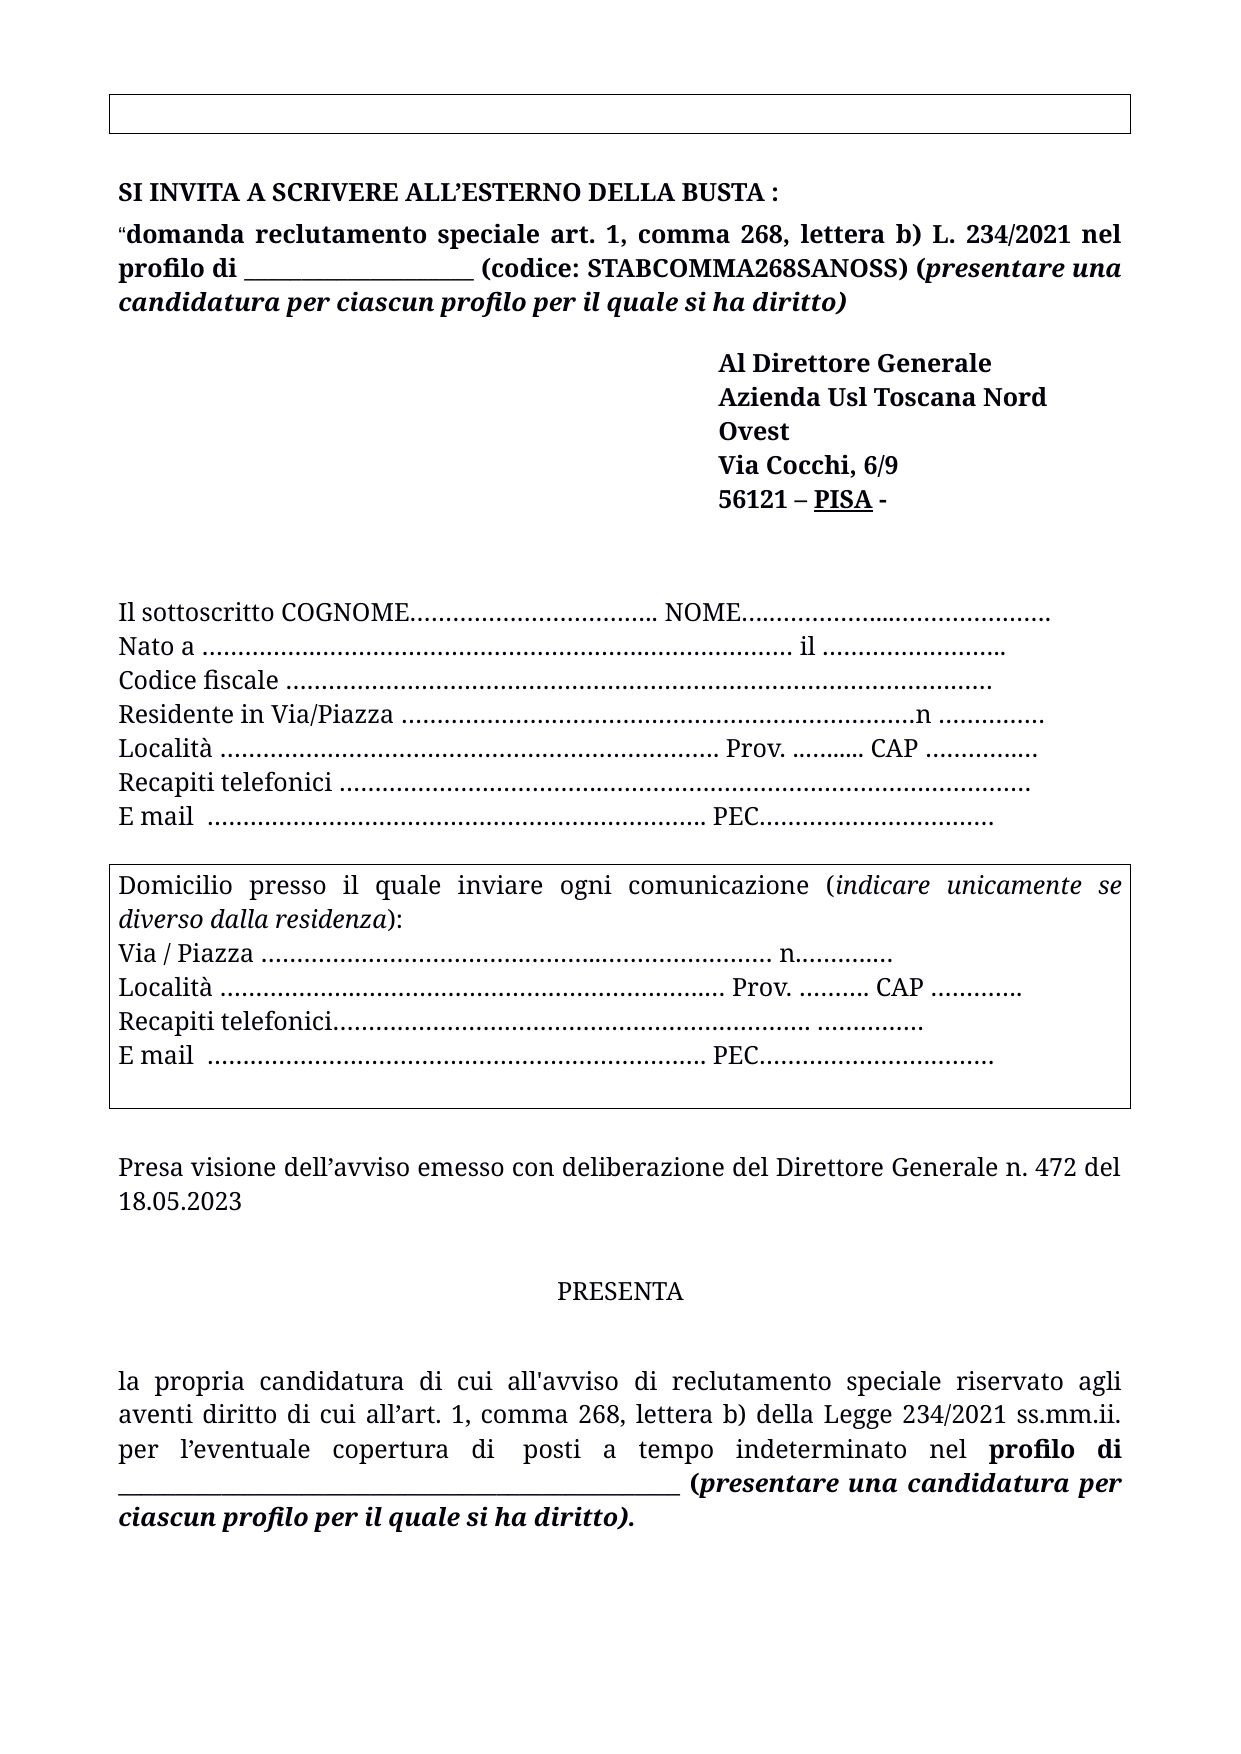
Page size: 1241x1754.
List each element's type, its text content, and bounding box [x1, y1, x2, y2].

text Presa visione dell’avviso emesso con deliberazione del Direttore Generale n. 472 del 18.05.2023 [118, 1150, 1122, 1218]
text E mail ……………………………………………………………. PEC…………………………… [118, 799, 1122, 833]
text PRESENTA [118, 1273, 1122, 1308]
text Codice fiscale ……………………………………………………………………………………… [118, 663, 1122, 697]
text Via Cocchi, 6/9 [718, 447, 1122, 481]
text Via / Piazza ……………………………….………..…………………… n.……….… [118, 936, 1122, 969]
text la propria candidatura di cui all'avviso di reclutamento speciale riservato agli aventi diritto di cui all’art. 1, comma 268, lettera b) della Legge 234/2021 ss.mm.ii. per l’eventuale copertura di posti a tempo indeterminato nel profilo di _________________________________________________ (presentare una candidatura per ciascun profilo per il quale si ha diritto). [118, 1363, 1122, 1533]
text Nato a …………….……………………………………….………………… il …………………….. [118, 629, 1122, 663]
text Località ……………………………………………………………. Prov. ..…...... CAP ………….… [118, 731, 1122, 765]
text 56121 – PISA - [718, 481, 1122, 516]
text Azienda Usl Toscana Nord Ovest [718, 379, 1122, 447]
text Residente in Via/Piazza ………………………………………………………………n …………… [118, 697, 1122, 731]
text Domicilio presso il quale inviare ogni comunicazione (indicare unicamente se diverso dalla residenza): [110, 865, 1130, 936]
text SI INVITA A SCRIVERE ALL’ESTERNO DELLA BUSTA : [118, 174, 1122, 208]
text “domanda reclutamento speciale art. 1, comma 268, lettera b) L. 234/2021 nel profilo di ____________________ (codice: STABCOMMA268SANOSS) (presentare una candidatura per ciascun profilo per il quale si ha diritto) [118, 217, 1122, 319]
text Al Direttore Generale [718, 345, 1122, 379]
text Località ……………….………………………………………….… Prov. ………. CAP …………. Recapiti telefonici…………………………………………………………. …………… [118, 969, 1122, 1038]
text Recapiti telefonici ……………………………….…………………………………………………… [118, 765, 1122, 799]
text E mail ……………………………………………………………. PEC…………………………… [118, 1038, 1122, 1072]
text Il sottoscritto COGNOME…………………………….. NOME….……………...…………………. [118, 594, 1122, 629]
